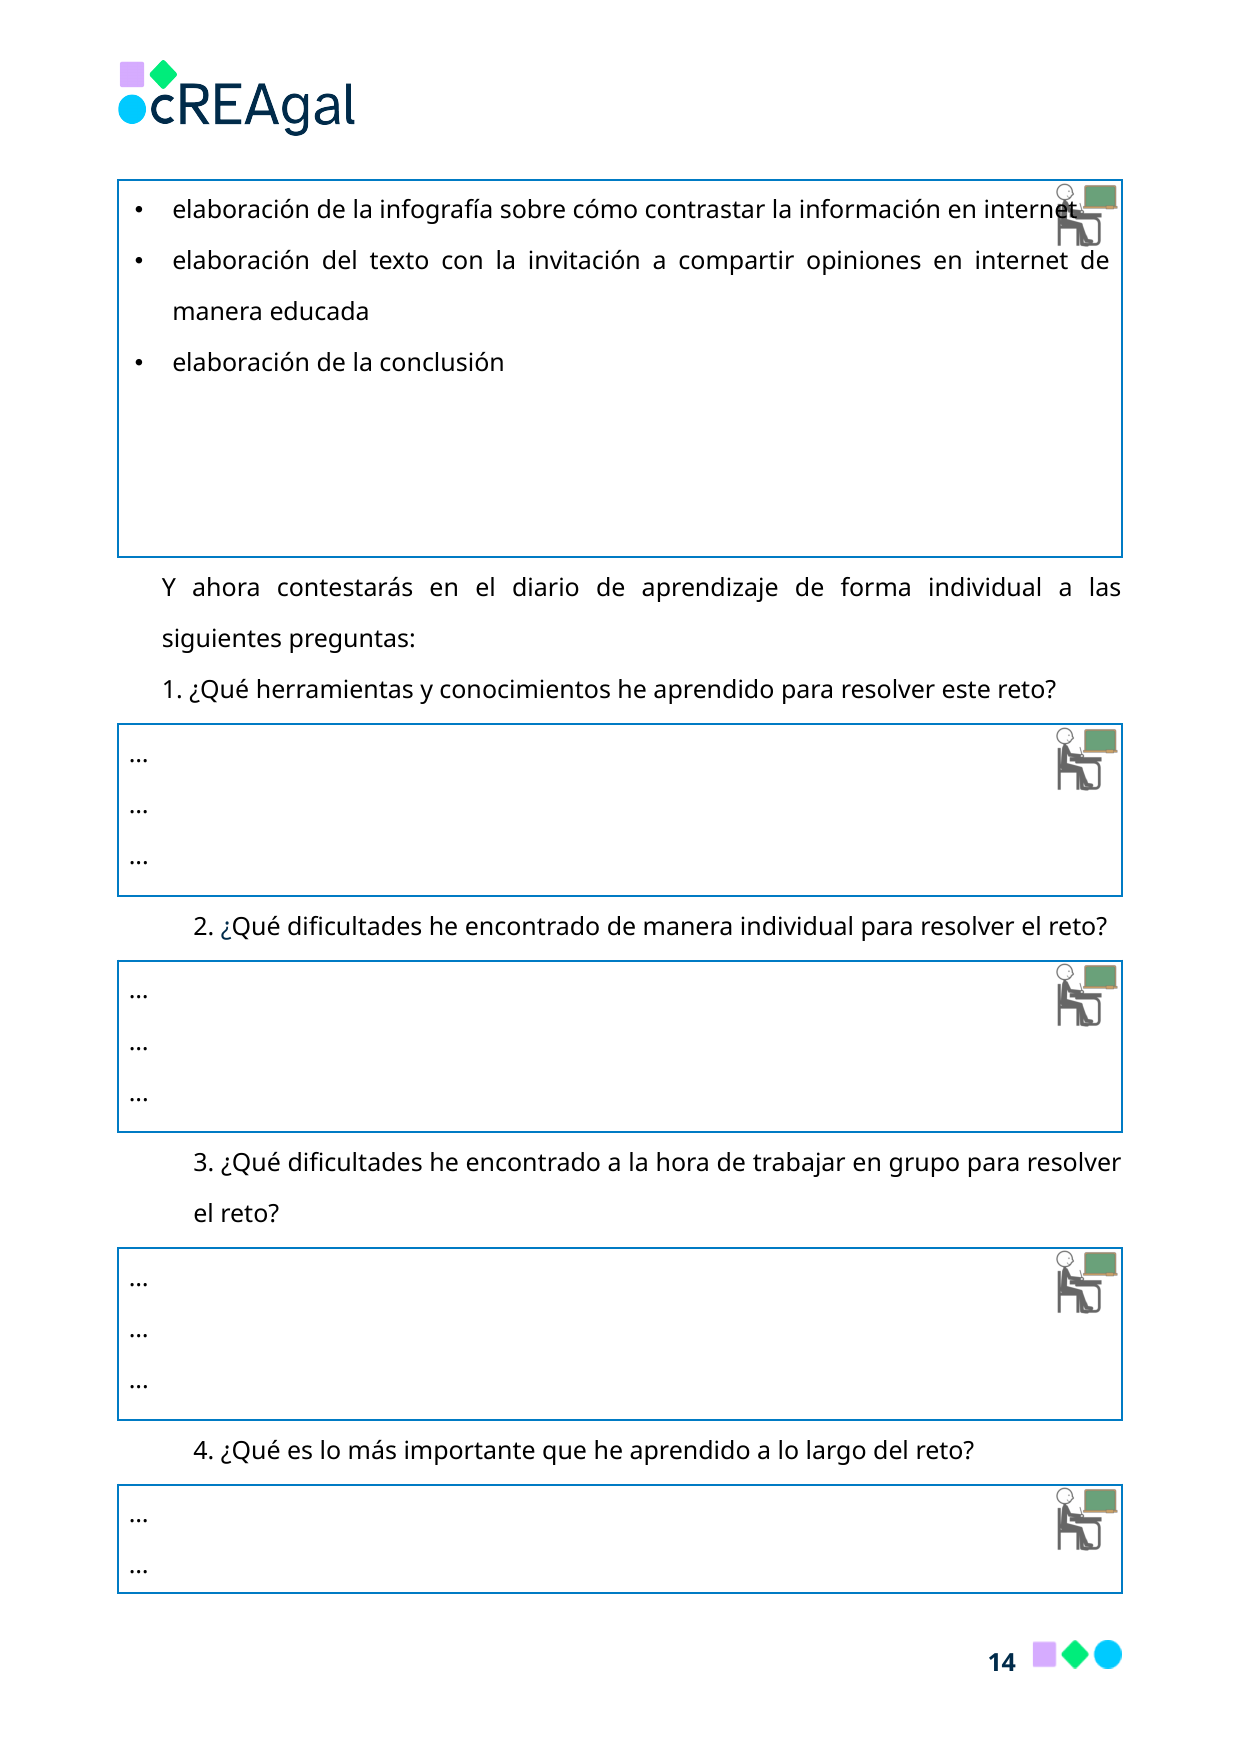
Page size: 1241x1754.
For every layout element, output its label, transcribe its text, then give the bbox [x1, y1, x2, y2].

table_header elaboración del blog elaboración de la presentación del equipo elaboración de la presentación sobre los tópicos elaboración individual de dos textos con tópicos literarios elaboración de los ejemplos de canciones con tópicos literarios elaboración de la infografía sobre la navegación segura en internet elaboración de la infografía sobre cómo contrastar la información en internet elaboración del texto con la invitación a compartir opiniones en internet de manera educada elaboración de la conclusión [119, 181, 1121, 556]
table_header … … ... [119, 1249, 1121, 1419]
table_header … … ... [119, 962, 1121, 1131]
list 2. ¿Qué dificultades he encontrado de manera individual para resolver el reto? [156, 908, 1122, 943]
picture [1112, 1640, 1122, 1651]
list 4. ¿Qué es lo más importante que he aprendido a lo largo del reto? [156, 1432, 1122, 1467]
table_header … … ... [119, 725, 1121, 895]
list 3. ¿Qué dificultades he encontrado a la hora de trabajar en grupo para resolver el reto? [156, 1145, 1122, 1230]
picture [1032, 1640, 1105, 1669]
list Y ahora contestarás en el diario de aprendizaje de forma individual a las siguientes preguntas: [124, 570, 1122, 655]
picture [1111, 1657, 1122, 1669]
picture [118, 60, 355, 136]
list 1. ¿Qué herramientas y conocimientos he aprendido para resolver este reto? [124, 672, 1122, 706]
table_header … … [119, 1486, 1121, 1592]
